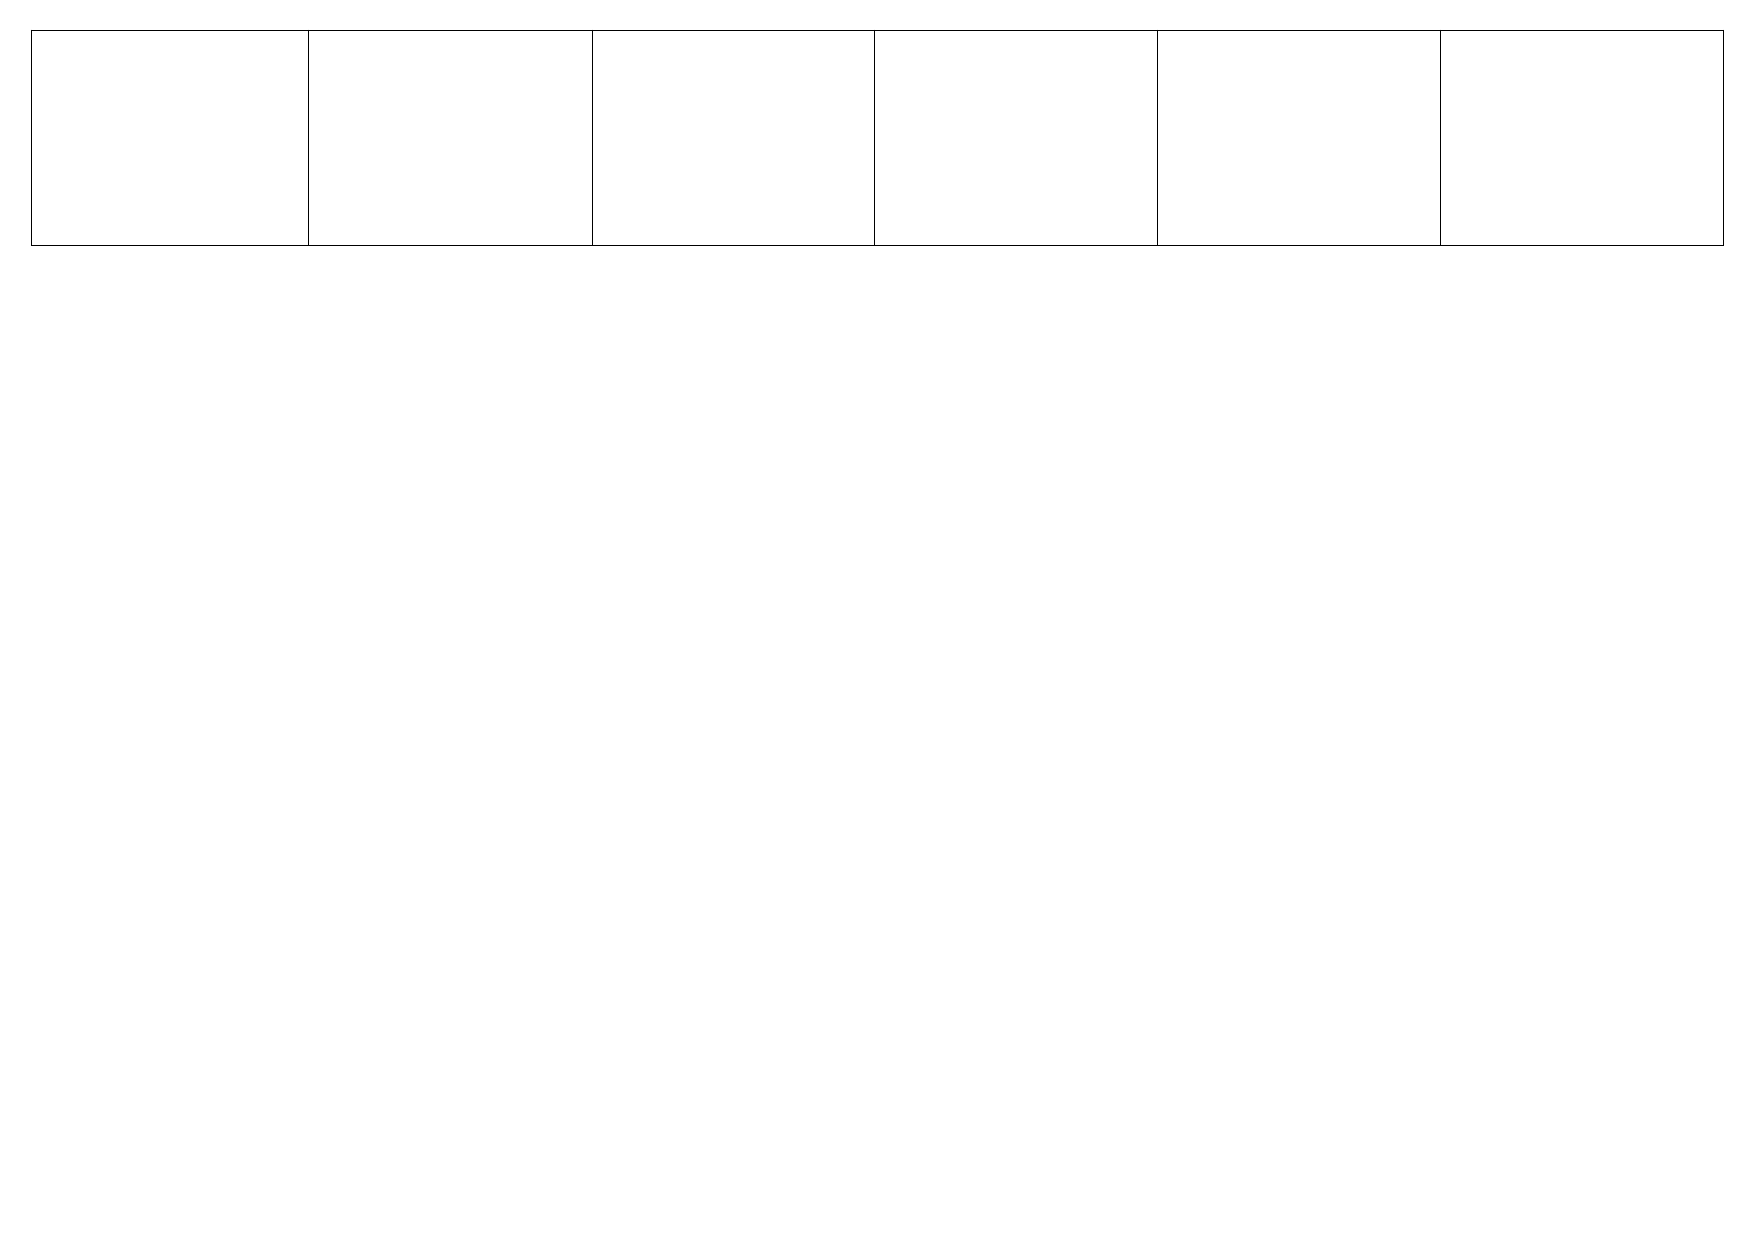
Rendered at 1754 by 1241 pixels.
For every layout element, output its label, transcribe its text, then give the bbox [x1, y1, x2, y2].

table_cell [875, 31, 1157, 245]
table_cell [1158, 31, 1440, 245]
table_cell [309, 31, 592, 245]
table_cell [593, 31, 874, 245]
table_cell La voix et l'écoute [32, 31, 308, 245]
table_cell [1441, 31, 1723, 245]
